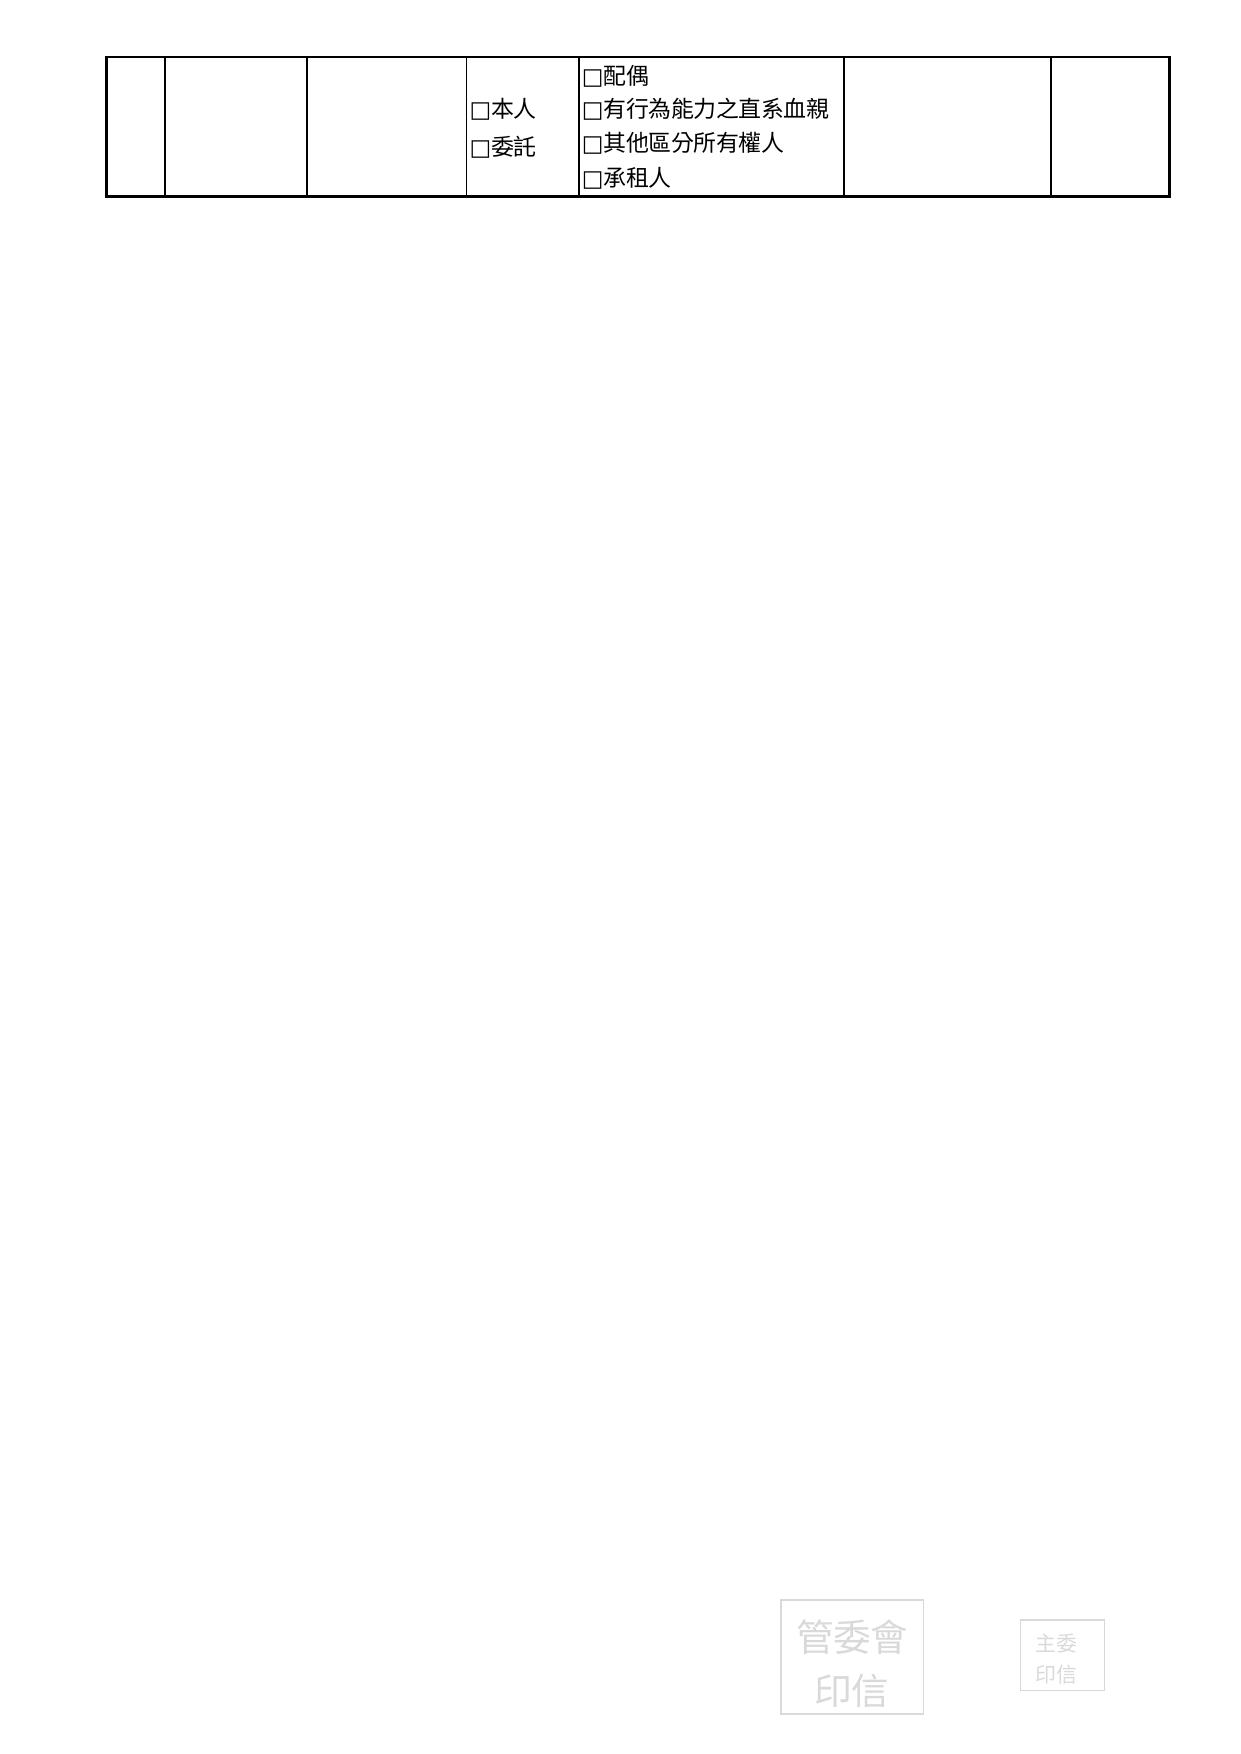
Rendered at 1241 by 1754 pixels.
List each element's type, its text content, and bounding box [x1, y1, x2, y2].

table_cell [108, 58, 164, 195]
table_cell [308, 58, 466, 195]
table_cell [845, 58, 1050, 195]
table_cell [1052, 58, 1168, 195]
table_cell □本人 □委託 [467, 58, 578, 195]
table_cell [166, 58, 306, 195]
table_cell □配偶 □有行為能力之直系血親 □其他區分所有權人 □承租人 [580, 58, 843, 195]
